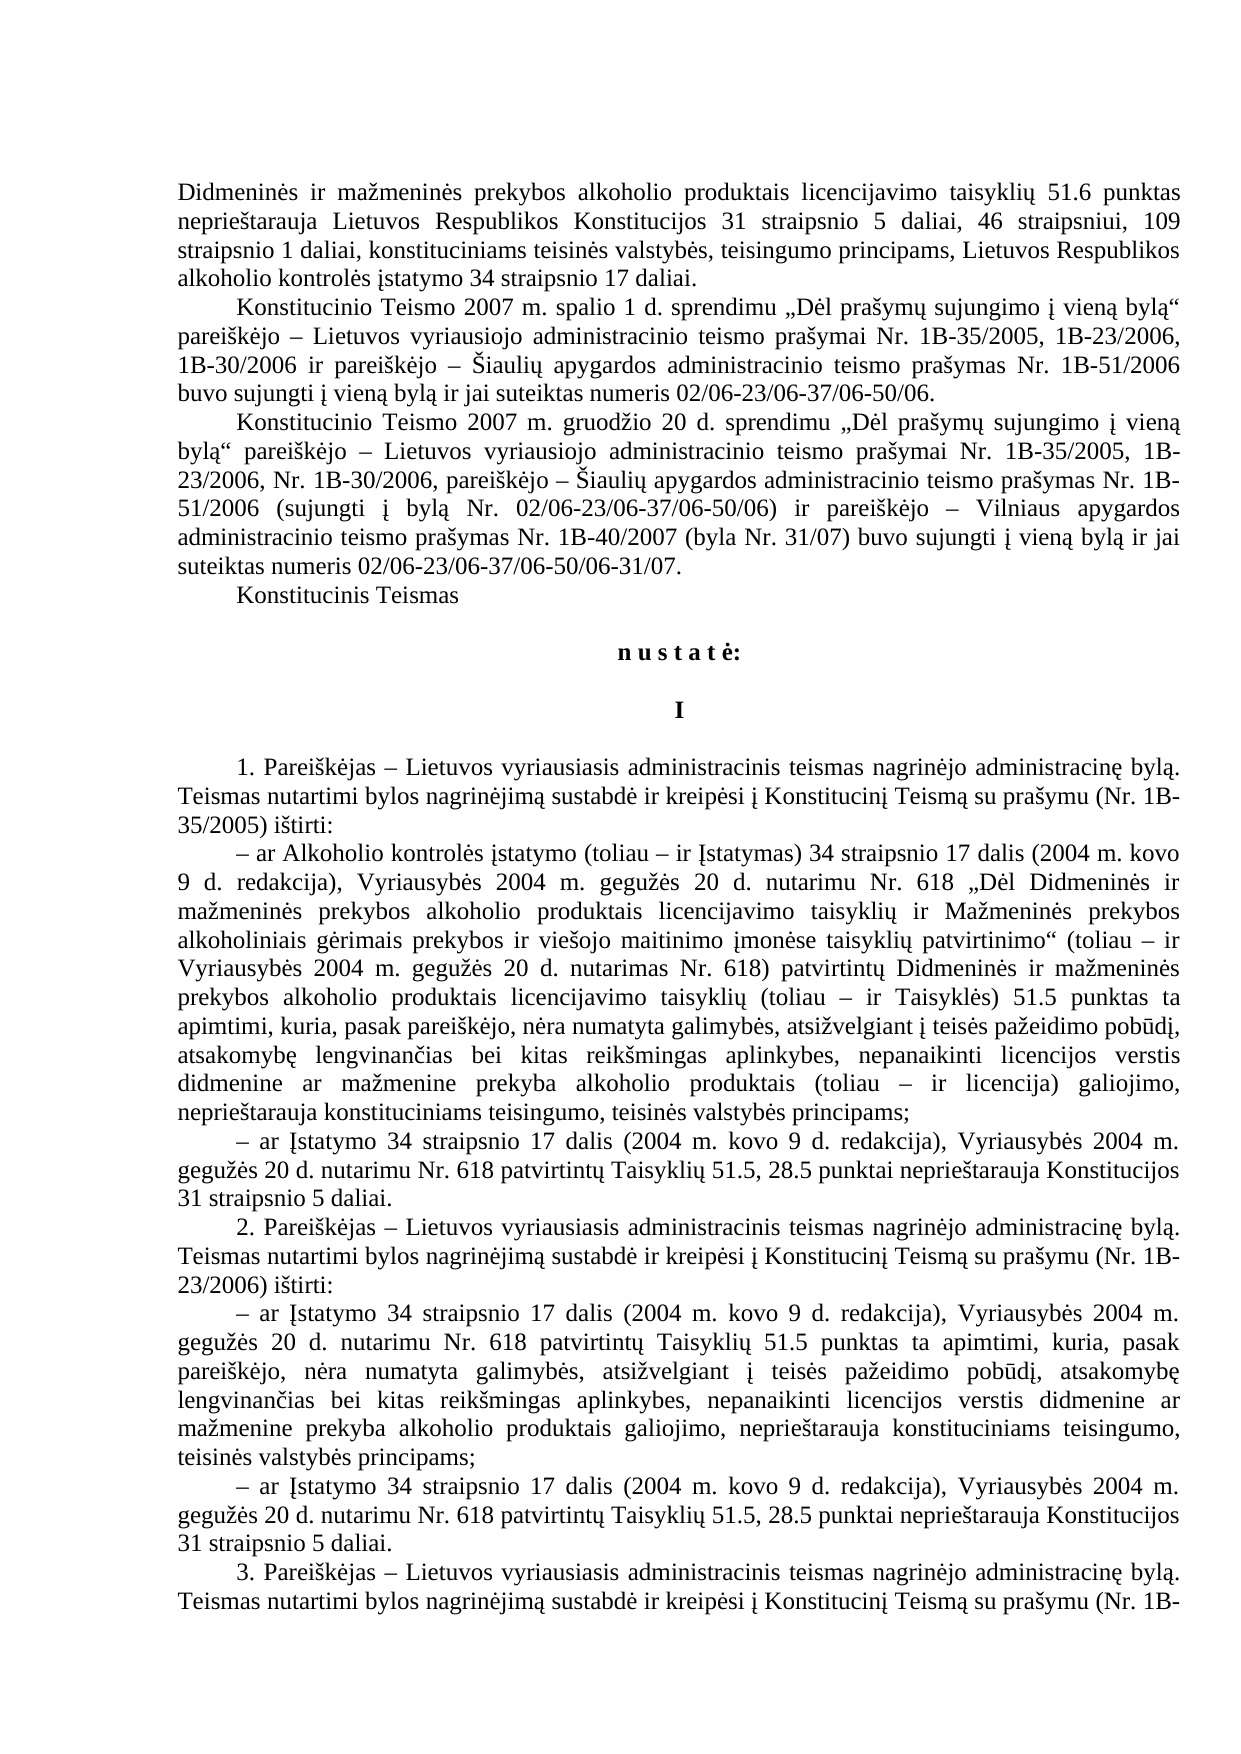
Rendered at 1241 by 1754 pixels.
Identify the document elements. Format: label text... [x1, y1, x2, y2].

text Konstitucinis Teismas [177, 580, 1181, 608]
text nustatė: [177, 637, 1181, 666]
text – ar Įstatymo 34 straipsnio 17 dalis (2004 m. kovo 9 d. redakcija), Vyriausybės 2004 m. gegužės 20 d. nutarimu Nr. 618 patvirtintų Taisyklių 51.5, 28.5 punktai neprieštarauja Konstitucijos 31 straipsnio 5 daliai. [177, 1471, 1181, 1557]
text – ar Įstatymo 34 straipsnio 17 dalis (2004 m. kovo 9 d. redakcija), Vyriausybės 2004 m. gegužės 20 d. nutarimu Nr. 618 patvirtintų Taisyklių 51.5, 28.5 punktai neprieštarauja Konstitucijos 31 straipsnio 5 daliai. [177, 1126, 1181, 1212]
text Konstitucinio Teismo 2007 m. gruodžio 20 d. sprendimu „Dėl prašymų sujungimo į vieną bylą“ pareiškėjo – Lietuvos vyriausiojo administracinio teismo prašymai Nr. 1B-35/2005, 1B-23/2006, Nr. 1B-30/2006, pareiškėjo – Šiaulių apygardos administracinio teismo prašymas Nr. 1B-51/2006 (sujungti į bylą Nr. 02/06-23/06-37/06-50/06) ir pareiškėjo – Vilniaus apygardos administracinio teismo prašymas Nr. 1B-40/2007 (byla Nr. 31/07) buvo sujungti į vieną bylą ir jai suteiktas numeris 02/06-23/06-37/06-50/06-31/07. [177, 407, 1181, 580]
text – ar Įstatymo 34 straipsnio 17 dalis (2004 m. kovo 9 d. redakcija), Vyriausybės 2004 m. gegužės 20 d. nutarimu Nr. 618 patvirtintų Taisyklių 51.5 punktas ta apimtimi, kuria, pasak pareiškėjo, nėra numatyta galimybės, atsižvelgiant į teisės pažeidimo pobūdį, atsakomybę lengvinančias bei kitas reikšmingas aplinkybes, nepanaikinti licencijos verstis didmenine ar mažmenine prekyba alkoholio produktais galiojimo, neprieštarauja konstituciniams teisingumo, teisinės valstybės principams; [177, 1298, 1181, 1471]
text 3. Pareiškėjas – Lietuvos vyriausiasis administracinis teismas nagrinėjo administracinę bylą. Teismas nutartimi bylos nagrinėjimą sustabdė ir kreipėsi į Konstitucinį Teismą su prašymu (Nr. 1B- [177, 1557, 1181, 1615]
text I [177, 695, 1181, 723]
text 1. Pareiškėjas – Lietuvos vyriausiasis administracinis teismas nagrinėjo administracinę bylą. Teismas nutartimi bylos nagrinėjimą sustabdė ir kreipėsi į Konstitucinį Teismą su prašymu (Nr. 1B-35/2005) ištirti: [177, 752, 1181, 838]
text Didmeninės ir mažmeninės prekybos alkoholio produktais licencijavimo taisyklių 51.6 punktas neprieštarauja Lietuvos Respublikos Konstitucijos 31 straipsnio 5 daliai, 46 straipsniui, 109 straipsnio 1 daliai, konstituciniams teisinės valstybės, teisingumo principams, Lietuvos Respublikos alkoholio kontrolės įstatymo 34 straipsnio 17 daliai. [177, 177, 1181, 292]
text Konstitucinio Teismo 2007 m. spalio 1 d. sprendimu „Dėl prašymų sujungimo į vieną bylą“ pareiškėjo – Lietuvos vyriausiojo administracinio teismo prašymai Nr. 1B-35/2005, 1B-23/2006, 1B-30/2006 ir pareiškėjo – Šiaulių apygardos administracinio teismo prašymas Nr. 1B-51/2006 buvo sujungti į vieną bylą ir jai suteiktas numeris 02/06-23/06-37/06-50/06. [177, 292, 1181, 407]
text 2. Pareiškėjas – Lietuvos vyriausiasis administracinis teismas nagrinėjo administracinę bylą. Teismas nutartimi bylos nagrinėjimą sustabdė ir kreipėsi į Konstitucinį Teismą su prašymu (Nr. 1B-23/2006) ištirti: [177, 1212, 1181, 1298]
text – ar Alkoholio kontrolės įstatymo (toliau – ir Įstatymas) 34 straipsnio 17 dalis (2004 m. kovo 9 d. redakcija), Vyriausybės 2004 m. gegužės 20 d. nutarimu Nr. 618 „Dėl Didmeninės ir mažmeninės prekybos alkoholio produktais licencijavimo taisyklių ir Mažmeninės prekybos alkoholiniais gėrimais prekybos ir viešojo maitinimo įmonėse taisyklių patvirtinimo“ (toliau – ir Vyriausybės 2004 m. gegužės 20 d. nutarimas Nr. 618) patvirtintų Didmeninės ir mažmeninės prekybos alkoholio produktais licencijavimo taisyklių (toliau – ir Taisyklės) 51.5 punktas ta apimtimi, kuria, pasak pareiškėjo, nėra numatyta galimybės, atsižvelgiant į teisės pažeidimo pobūdį, atsakomybę lengvinančias bei kitas reikšmingas aplinkybes, nepanaikinti licencijos verstis didmenine ar mažmenine prekyba alkoholio produktais (toliau – ir licencija) galiojimo, neprieštarauja konstituciniams teisingumo, teisinės valstybės principams; [177, 838, 1181, 1126]
